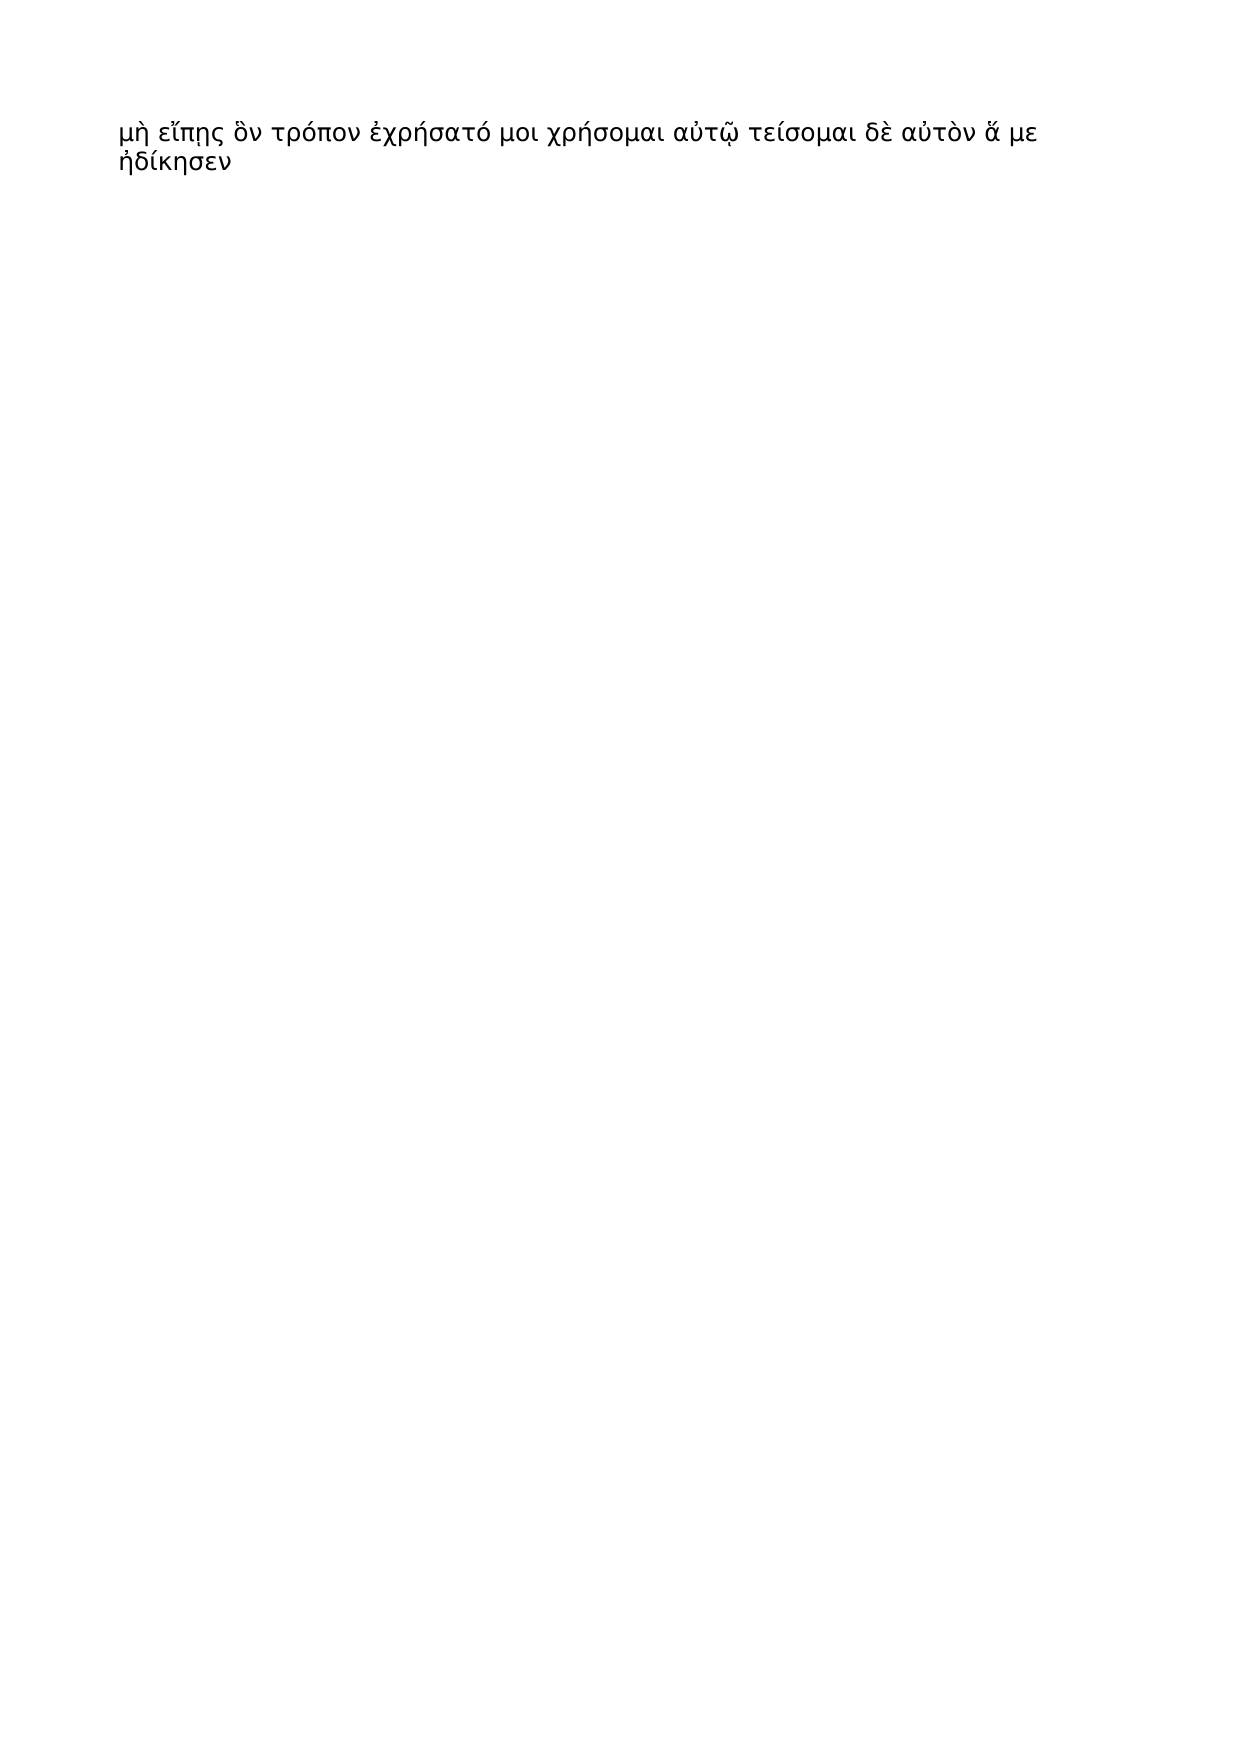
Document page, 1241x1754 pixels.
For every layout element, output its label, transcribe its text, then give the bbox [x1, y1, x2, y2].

text μὴ εἴπῃς ὃν τρόπον ἐχρήσατό μοι χρήσομαι αὐτῷ τείσομαι δὲ αὐτὸν ἅ με ἠδίκησεν [118, 118, 1122, 176]
